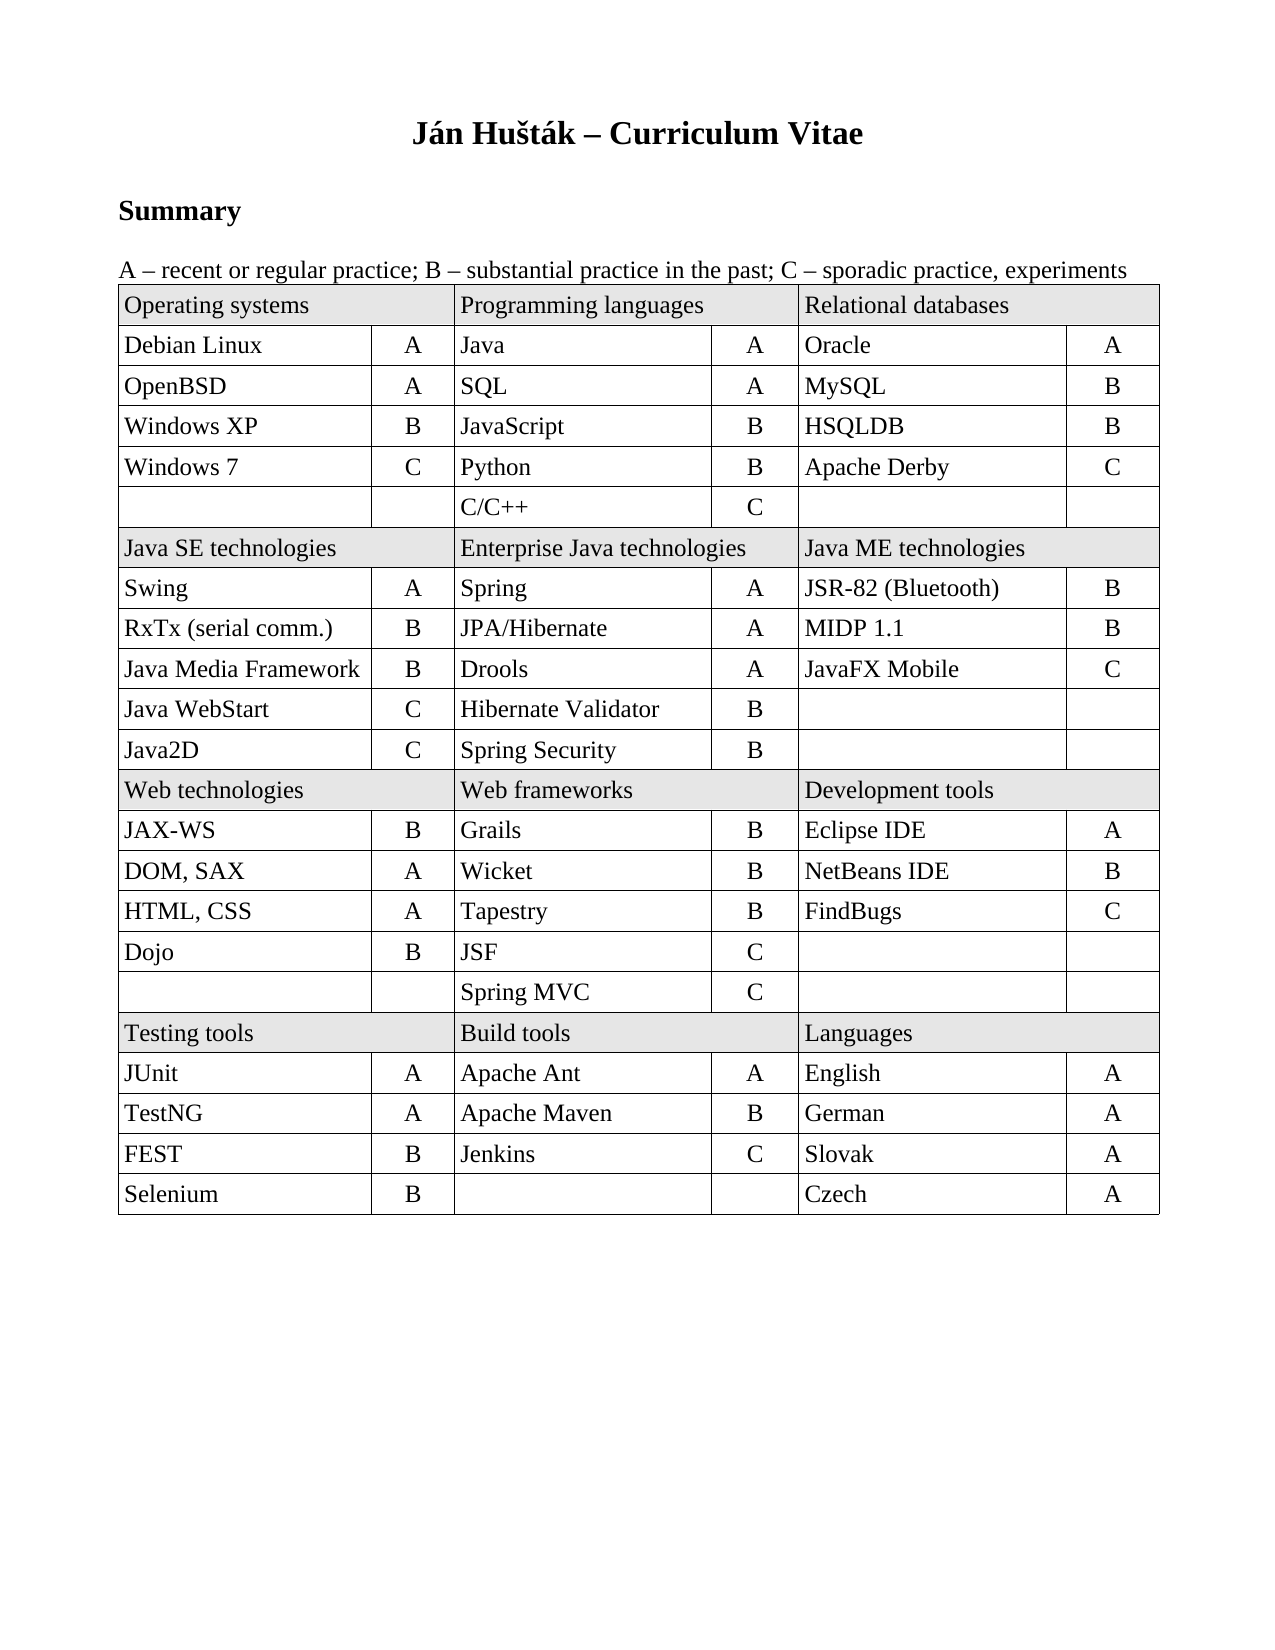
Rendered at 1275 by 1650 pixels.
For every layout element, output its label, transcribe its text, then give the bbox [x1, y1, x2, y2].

table_cell JSF [455, 932, 711, 971]
table_cell [799, 689, 1066, 729]
table_cell Jenkins [455, 1134, 711, 1173]
table_header Operating systems [119, 285, 454, 324]
table_cell A [1067, 326, 1159, 365]
table_cell [799, 487, 1066, 527]
table_cell A [372, 1053, 454, 1092]
table_cell SQL [455, 366, 711, 405]
table_cell JAX-WS [119, 811, 371, 850]
table_cell Czech [799, 1174, 1066, 1214]
table_cell A [372, 568, 454, 607]
table_cell Java WebStart [119, 689, 371, 729]
table_cell TestNG [119, 1094, 371, 1133]
table_cell B [372, 649, 454, 688]
table_cell RxTx (serial comm.) [119, 609, 371, 648]
table_cell Drools [455, 649, 711, 688]
table_cell A [372, 851, 454, 890]
table_cell B [1067, 568, 1159, 607]
table_cell JSR-82 (Bluetooth) [799, 568, 1066, 607]
table_cell Languages [799, 1013, 1159, 1052]
table_cell Apache Ant [455, 1053, 711, 1092]
table_cell B [712, 851, 798, 890]
table_cell B [712, 730, 798, 769]
table_cell FindBugs [799, 891, 1066, 931]
table_cell Java2D [119, 730, 371, 769]
table_cell German [799, 1094, 1066, 1133]
table_cell C [372, 730, 454, 769]
table_cell A [1067, 811, 1159, 850]
table_cell Testing tools [119, 1013, 454, 1052]
table_cell A [712, 1053, 798, 1092]
table_cell [799, 972, 1066, 1012]
table_cell Oracle [799, 326, 1066, 365]
table_cell JavaFX Mobile [799, 649, 1066, 688]
table_cell OpenBSD [119, 366, 371, 405]
table_cell B [372, 1134, 454, 1173]
table_cell Apache Derby [799, 447, 1066, 486]
table_cell B [712, 811, 798, 850]
table_cell Java Media Framework [119, 649, 371, 688]
table_cell Spring Security [455, 730, 711, 769]
table_cell A [712, 326, 798, 365]
table_cell Web frameworks [455, 770, 798, 809]
table_cell HSQLDB [799, 406, 1066, 446]
text Summary [118, 193, 1157, 227]
table_cell C [712, 932, 798, 971]
table_cell A [1067, 1174, 1159, 1214]
table_cell Java [455, 326, 711, 365]
table_cell Slovak [799, 1134, 1066, 1173]
table_cell MIDP 1.1 [799, 609, 1066, 648]
table_cell English [799, 1053, 1066, 1092]
table_cell B [372, 406, 454, 446]
table_cell A [712, 609, 798, 648]
table_cell B [712, 406, 798, 446]
table_cell Spring [455, 568, 711, 607]
table_cell A [1067, 1053, 1159, 1092]
table_cell Enterprise Java technologies [455, 528, 798, 567]
table_cell NetBeans IDE [799, 851, 1066, 890]
table_cell JavaScript [455, 406, 711, 446]
table_cell [1067, 730, 1159, 769]
table_cell B [372, 932, 454, 971]
table_header Programming languages [455, 285, 798, 324]
table_cell C [712, 1134, 798, 1173]
table_cell C [372, 689, 454, 729]
table_cell A [372, 1094, 454, 1133]
table_cell Tapestry [455, 891, 711, 931]
table_cell Windows XP [119, 406, 371, 446]
table_cell B [372, 609, 454, 648]
table_header Relational databases [799, 285, 1159, 324]
table_cell C [1067, 649, 1159, 688]
table_cell A [1067, 1134, 1159, 1173]
table_cell Eclipse IDE [799, 811, 1066, 850]
table_cell B [712, 689, 798, 729]
table_cell Build tools [455, 1013, 798, 1052]
table_cell C/C++ [455, 487, 711, 527]
table_cell B [1067, 366, 1159, 405]
table_cell Python [455, 447, 711, 486]
table_cell FEST [119, 1134, 371, 1173]
table_cell C [1067, 447, 1159, 486]
table_cell Java ME technologies [799, 528, 1159, 567]
table_cell Dojo [119, 932, 371, 971]
table_cell A [372, 366, 454, 405]
table_cell Development tools [799, 770, 1159, 809]
table_cell B [1067, 406, 1159, 446]
table_cell JPA/Hibernate [455, 609, 711, 648]
text A – recent or regular practice; B – substantial practice in the past; C – sporadic practice, experiments [118, 255, 1157, 284]
table_cell [799, 730, 1066, 769]
table_cell [1067, 932, 1159, 971]
table_cell B [372, 1174, 454, 1214]
table_cell DOM, SAX [119, 851, 371, 890]
table_cell A [712, 568, 798, 607]
table_cell [119, 972, 371, 1012]
table_cell C [712, 487, 798, 527]
table_cell A [1067, 1094, 1159, 1133]
subtitle Ján Hušták – Curriculum Vitae [118, 113, 1157, 152]
table_cell [372, 972, 454, 1012]
table_cell B [712, 891, 798, 931]
table_cell Wicket [455, 851, 711, 890]
table_cell Windows 7 [119, 447, 371, 486]
table_cell A [372, 326, 454, 365]
table_cell A [372, 891, 454, 931]
table_cell JUnit [119, 1053, 371, 1092]
table_cell Hibernate Validator [455, 689, 711, 729]
table_cell B [1067, 609, 1159, 648]
table_cell A [712, 366, 798, 405]
table_cell [712, 1174, 798, 1214]
table_cell [1067, 487, 1159, 527]
table_cell Swing [119, 568, 371, 607]
table_cell C [1067, 891, 1159, 931]
table_cell MySQL [799, 366, 1066, 405]
table_cell Selenium [119, 1174, 371, 1214]
table_cell [799, 932, 1066, 971]
table_cell [455, 1174, 711, 1214]
table_cell C [372, 447, 454, 486]
table_cell Apache Maven [455, 1094, 711, 1133]
table_cell HTML, CSS [119, 891, 371, 931]
table_cell B [372, 811, 454, 850]
table_cell B [1067, 851, 1159, 890]
table_cell B [712, 1094, 798, 1133]
table_cell Web technologies [119, 770, 454, 809]
table_cell Spring MVC [455, 972, 711, 1012]
table_cell Grails [455, 811, 711, 850]
table_cell [1067, 972, 1159, 1012]
table_cell Java SE technologies [119, 528, 454, 567]
table_cell [119, 487, 371, 527]
table_cell C [712, 972, 798, 1012]
table_cell [372, 487, 454, 527]
table_cell B [712, 447, 798, 486]
table_cell A [712, 649, 798, 688]
table_cell Debian Linux [119, 326, 371, 365]
table_cell [1067, 689, 1159, 729]
